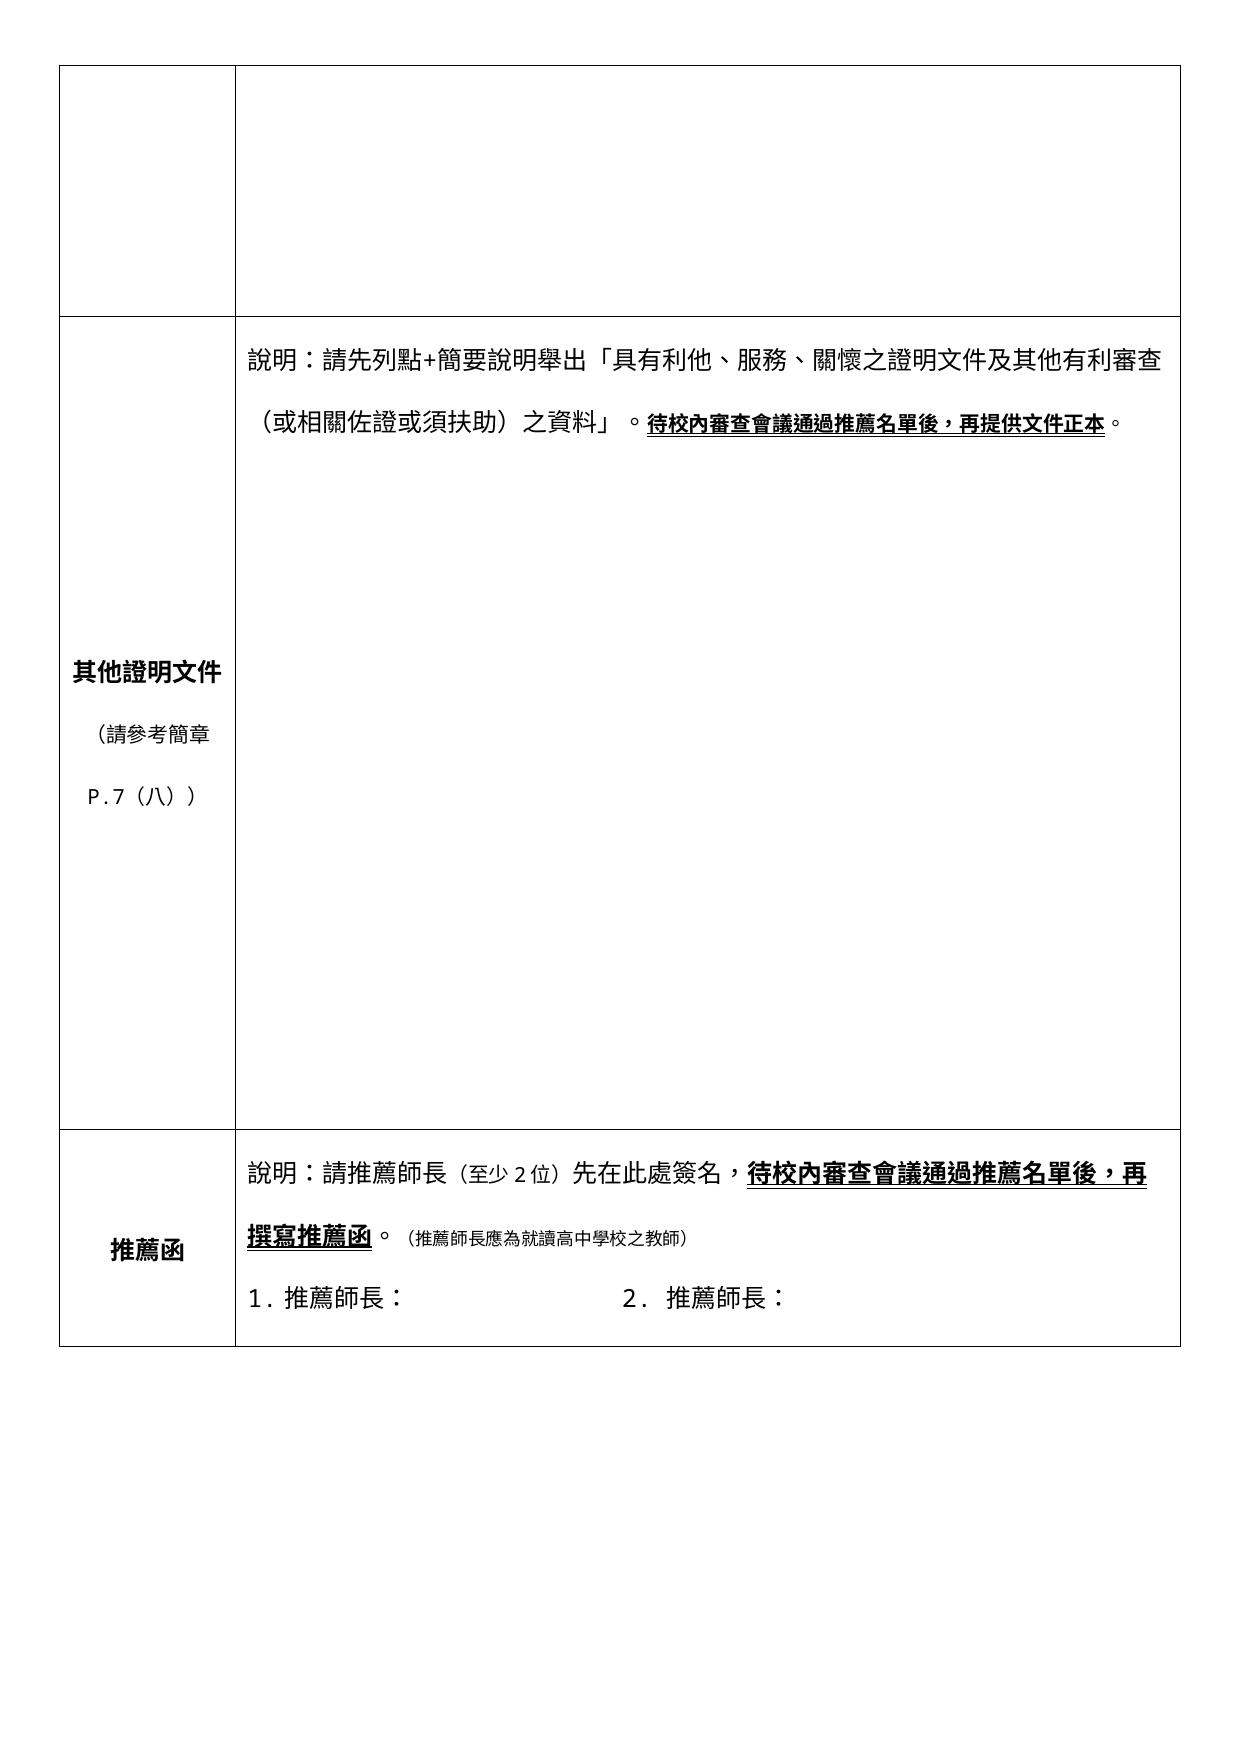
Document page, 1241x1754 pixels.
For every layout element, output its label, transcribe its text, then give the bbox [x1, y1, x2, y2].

table_cell 說明：請推薦師長（至少2位）先在此處簽名，待校內審查會議通過推薦名單後，再撰寫推薦函。（推薦師長應為就讀高中學校之教師） 推薦師長： 2. 推薦師長： [236, 1130, 1180, 1346]
table_cell [60, 66, 235, 316]
table_cell [236, 66, 1180, 316]
table_cell 其他證明文件 （請參考簡章P.7（八）） [60, 317, 235, 1129]
table_cell 說明：請先列點+簡要說明舉出「具有利他、服務、關懷之證明文件及其他有利審查（或相關佐證或須扶助）之資料」。待校內審查會議通過推薦名單後，再提供文件正本。 [236, 317, 1180, 1129]
table_cell 推薦函 [60, 1130, 235, 1346]
